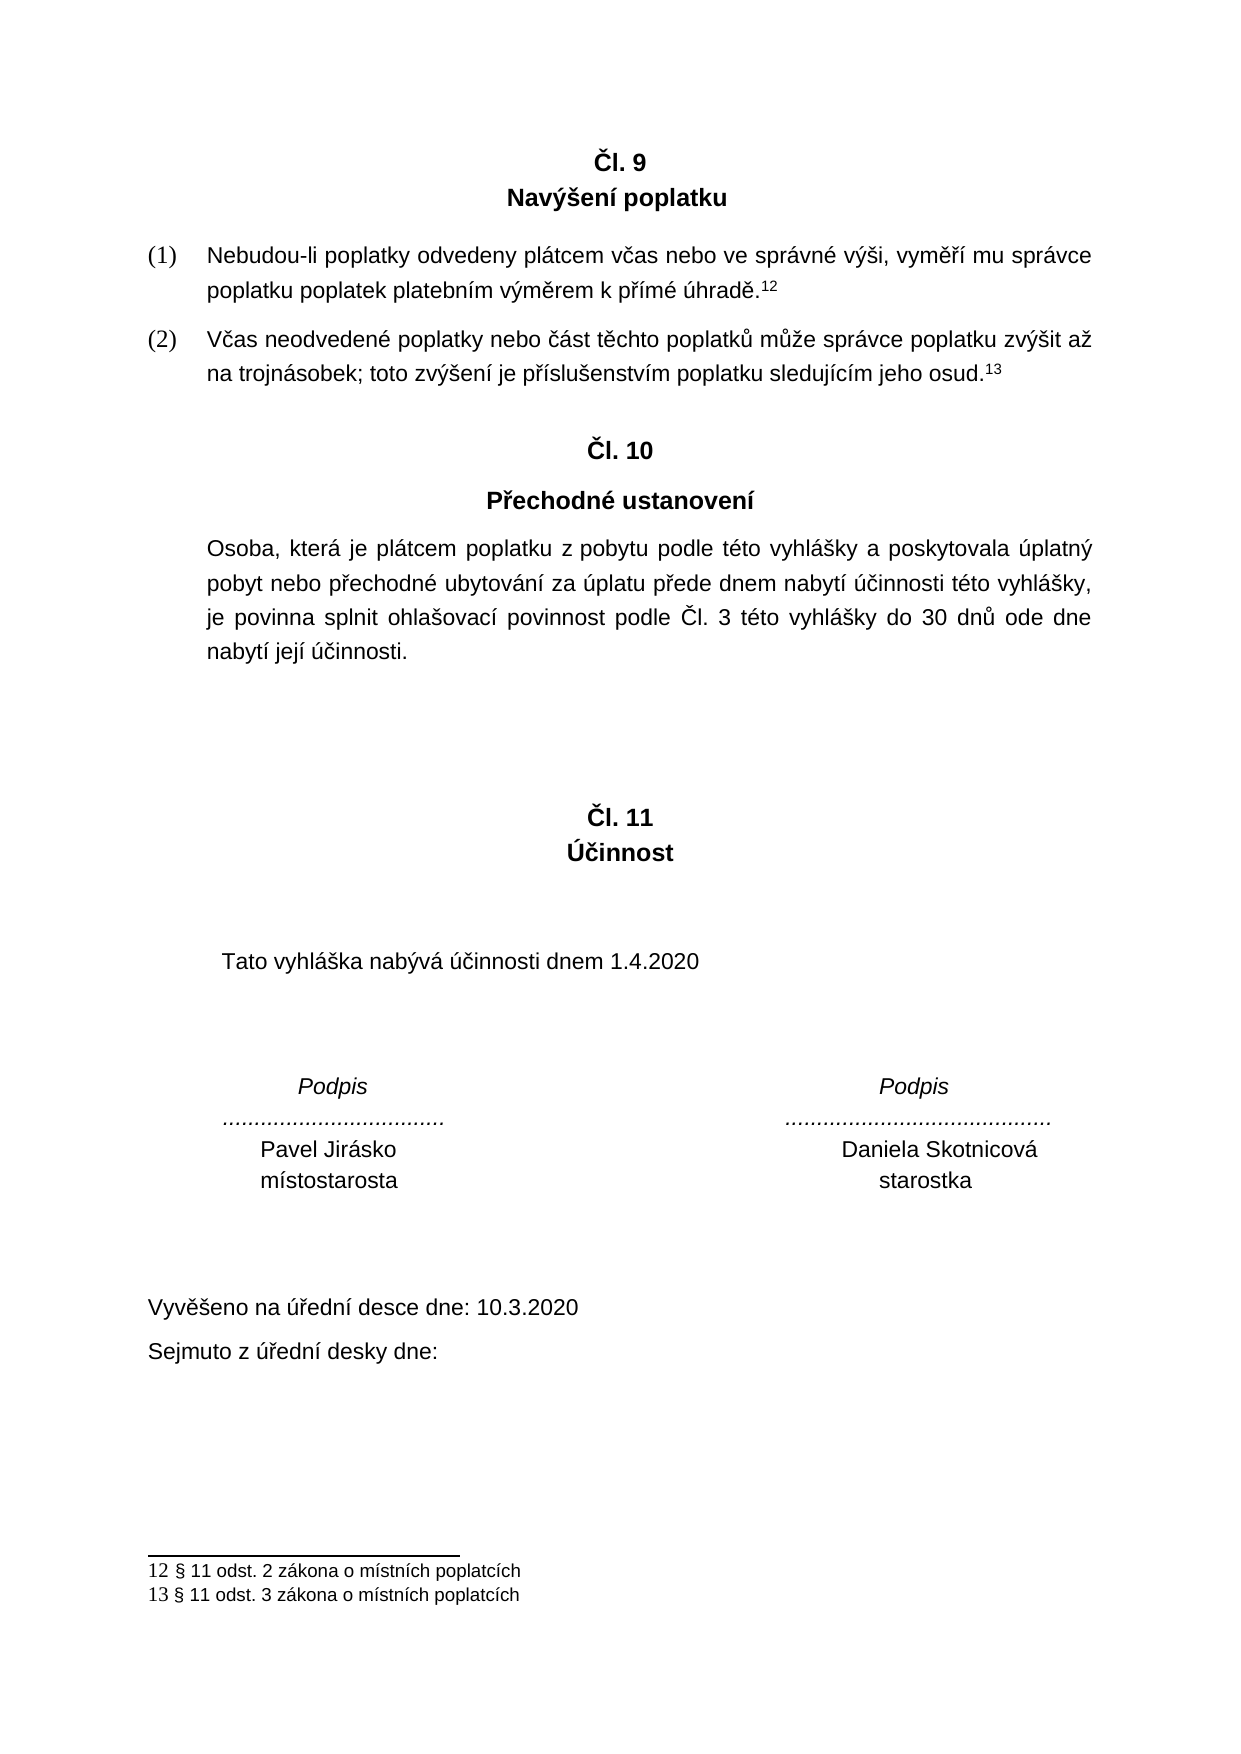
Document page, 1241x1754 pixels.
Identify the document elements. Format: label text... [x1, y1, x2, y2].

text Čl. 11 [148, 803, 1093, 832]
list § 11 odst. 3 zákona o místních poplatcích [148, 1582, 1093, 1606]
text Tato vyhláška nabývá účinnosti dnem 1.4.2020 [148, 948, 1093, 974]
text Navýšení poplatku [148, 183, 1093, 211]
text místostarosta starostka [148, 1167, 1093, 1194]
text Sejmuto z úřední desky dne: [148, 1338, 1093, 1364]
text Vyvěšeno na úřední desce dne: 10.3.2020 [148, 1293, 1093, 1320]
text Podpis Podpis [148, 1073, 1093, 1099]
list Nebudou-li poplatky odvedeny plátcem včas nebo ve správné výši, vyměří mu správce poplatku poplatek platebním výměrem k přímé úhradě. [148, 241, 1093, 303]
list Včas neodvedené poplatky nebo část těchto poplatků může správce poplatku zvýšit až na trojnásobek; toto zvýšení je příslušenstvím poplatku sledujícím jeho osud. [148, 324, 1093, 387]
text Čl. 10 [148, 436, 1093, 464]
text Účinnost [148, 838, 1093, 867]
text Přechodné ustanovení [148, 486, 1093, 514]
list § 11 odst. 2 zákona o místních poplatcích [148, 1556, 1093, 1582]
text Pavel Jirásko Daniela Skotnicová [148, 1136, 1093, 1162]
text Osoba, která je plátcem poplatku z pobytu podle této vyhlášky a poskytovala úplatný pobyt nebo přechodné ubytování za úplatu přede dnem nabytí účinnosti této vyhlášky, je povinna splnit ohlašovací povinnost podle Čl. 3 této vyhlášky do 30 dnů ode dne nabytí její účinnosti. [207, 535, 1093, 664]
text Čl. 9 [148, 148, 1093, 176]
text ................................... .......................................... [148, 1104, 1093, 1131]
